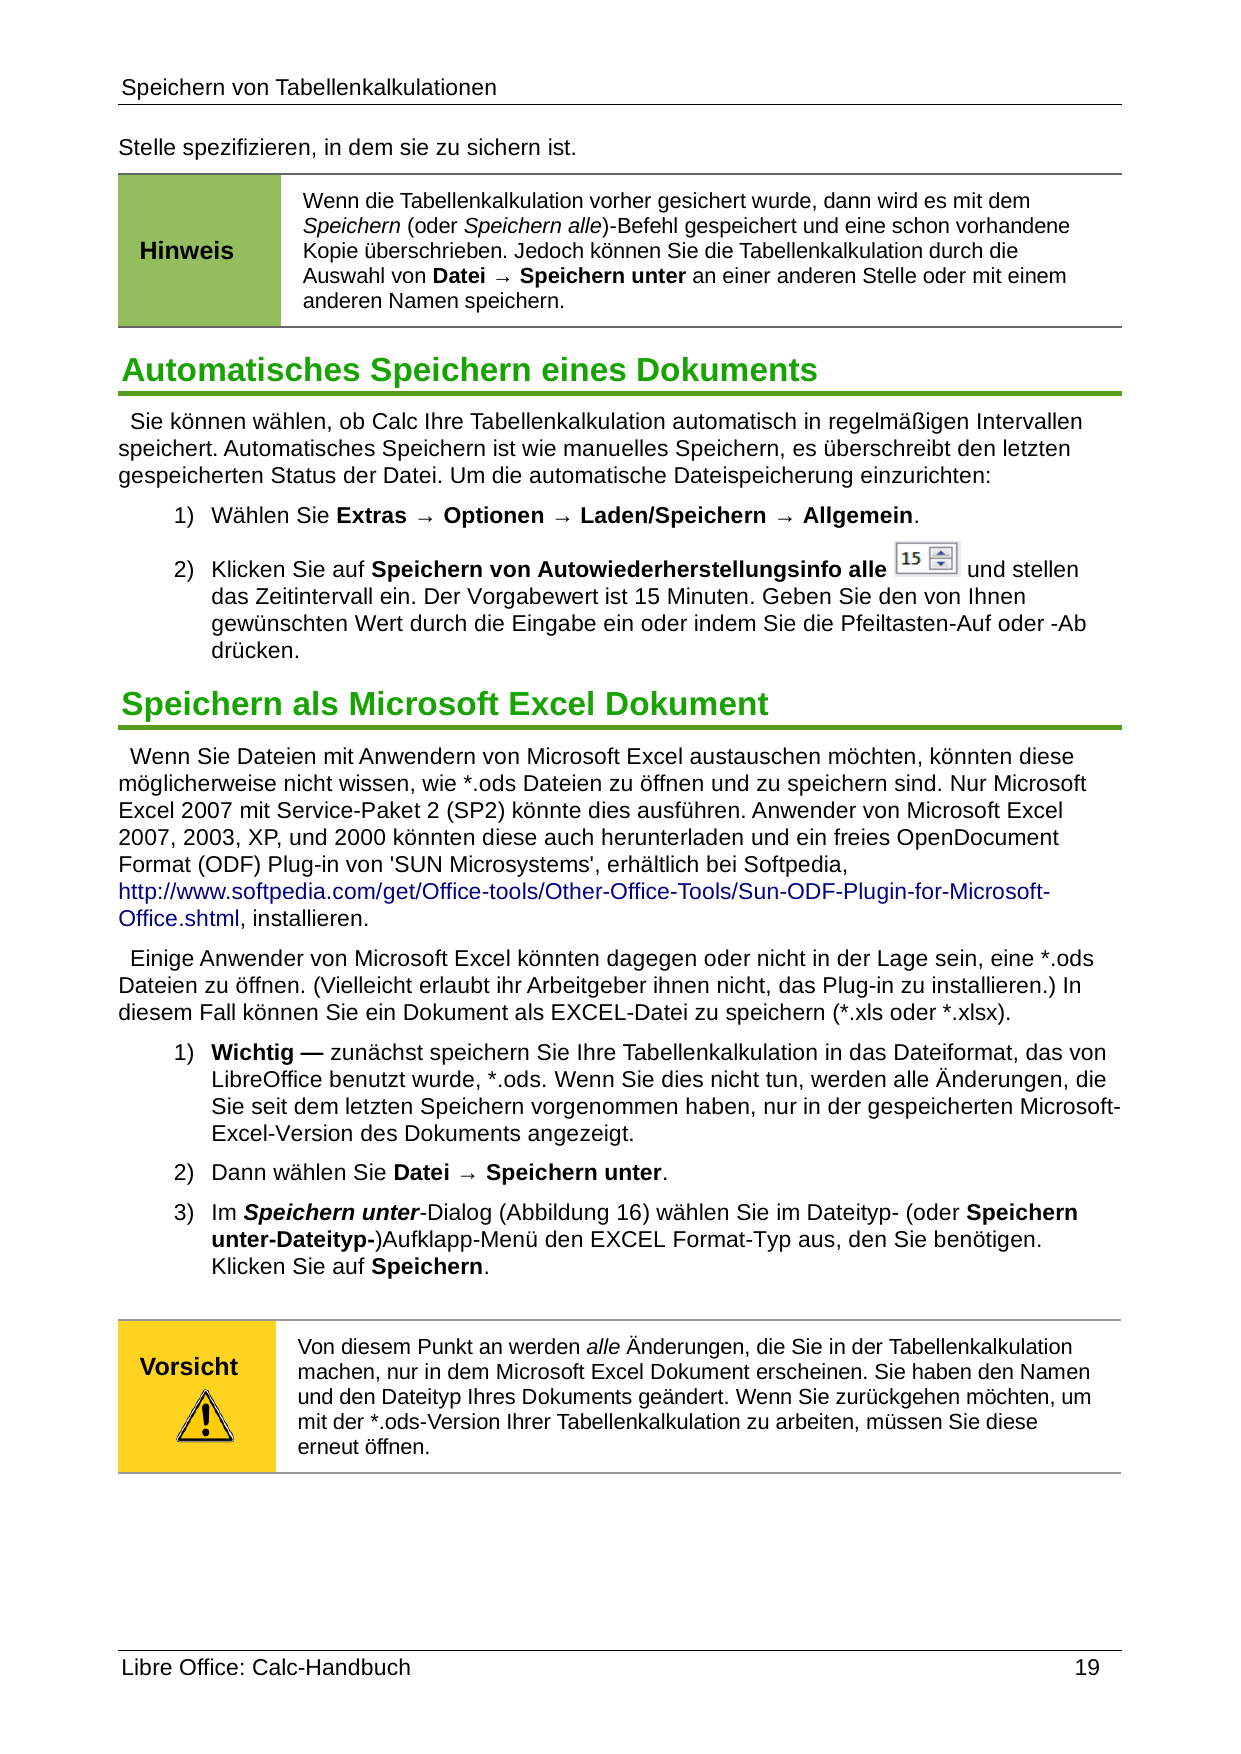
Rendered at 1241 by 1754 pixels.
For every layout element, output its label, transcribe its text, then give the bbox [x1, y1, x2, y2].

list Im Speichern unter-Dialog (Abbildung 16) wählen Sie im Dateityp- (oder Speichern unter-Dateityp-)Aufklapp-Menü den EXCEL Format-Typ aus, den Sie benötigen. Klicken Sie auf Speichern. [174, 1198, 1122, 1279]
text Sie können wählen, ob Calc Ihre Tabellenkalkulation automatisch in regelmäßigen Intervallen speichert. Automatisches Speichern ist wie manuelles Speichern, es überschreibt den letzten gespeicherten Status der Datei. Um die automatische Dateispeicherung einzurichten: [118, 408, 1122, 489]
list Wählen Sie Extras → Optionen → Laden/Speichern → Allgemein. [174, 501, 1122, 528]
subtitle Speichern als Microsoft Excel Dokument [118, 681, 1122, 725]
table_header Hinweis [118, 175, 281, 326]
list Dann wählen Sie Datei → Speichern unter. [174, 1159, 1122, 1186]
subtitle Automatisches Speichern eines Dokuments [118, 346, 1122, 391]
list Klicken Sie auf Speichern von Autowiederherstellungsinfo alleund stellen das Zeitintervall ein. Der Vorgabewert ist 15 Minuten. Geben Sie den von Ihnen gewünschten Wert durch die Eingabe ein oder indem Sie die Pfeiltasten-Auf oder -Ab drücken. [174, 541, 1122, 663]
text Wenn Sie Dateien mit Anwendern von Microsoft Excel austauschen möchten, könnten diese möglicherweise nicht wissen, wie *.ods Dateien zu öffnen und zu speichern sind. Nur Microsoft Excel 2007 mit Service-Paket 2 (SP2) könnte dies ausführen. Anwender von Microsoft Excel 2007, 2003, XP, und 2000 könnten diese auch herunterladen und ein freies OpenDocument Format (ODF) Plug-in von 'SUN Microsystems', erhältlich bei Softpedia, http://www.softpedia.com/get/Office-tools/Other-Office-Tools/Sun-ODF-Plugin-for-Microsoft-Office.shtml, installieren. [118, 742, 1122, 932]
table_header Von diesem Punkt an werden alle Änderungen, die Sie in der Tabellenkalkulation machen, nur in dem Microsoft Excel Dokument erscheinen. Sie haben den Namen und den Dateityp Ihres Dokuments geändert. Wenn Sie zurückgehen möchten, um mit der *.ods-Version Ihrer Tabellenkalkulation zu arbeiten, müssen Sie diese erneut öffnen. [276, 1321, 1121, 1472]
picture [172, 1385, 238, 1446]
text Einige Anwender von Microsoft Excel könnten dagegen oder nicht in der Lage sein, eine *.ods Dateien zu öffnen. (Vielleicht erlaubt ihr Arbeitgeber ihnen nicht, das Plug-in zu installieren.) In diesem Fall können Sie ein Dokument als EXCEL-Datei zu speichern (*.xls oder *.xlsx). [118, 944, 1122, 1025]
text Stelle spezifizieren, in dem sie zu sichern ist. [118, 133, 1122, 160]
table_header Wenn die Tabellenkalkulation vorher gesichert wurde, dann wird es mit dem Speichern (oder Speichern alle)-Befehl gespeichert und eine schon vorhandene Kopie überschrieben. Jedoch können Sie die Tabellenkalkulation durch die Auswahl von Datei → Speichern unter an einer anderen Stelle oder mit einem anderen Namen speichern. [281, 175, 1122, 326]
table_header Vorsicht [118, 1321, 276, 1472]
picture [893, 541, 961, 577]
list Wichtig — zunächst speichern Sie Ihre Tabellenkalkulation in das Dateiformat, das von LibreOffice benutzt wurde, *.ods. Wenn Sie dies nicht tun, werden alle Änderungen, die Sie seit dem letzten Speichern vorgenommen haben, nur in der gespeicherten Microsoft-Excel-Version des Dokuments angezeigt. [174, 1038, 1122, 1146]
